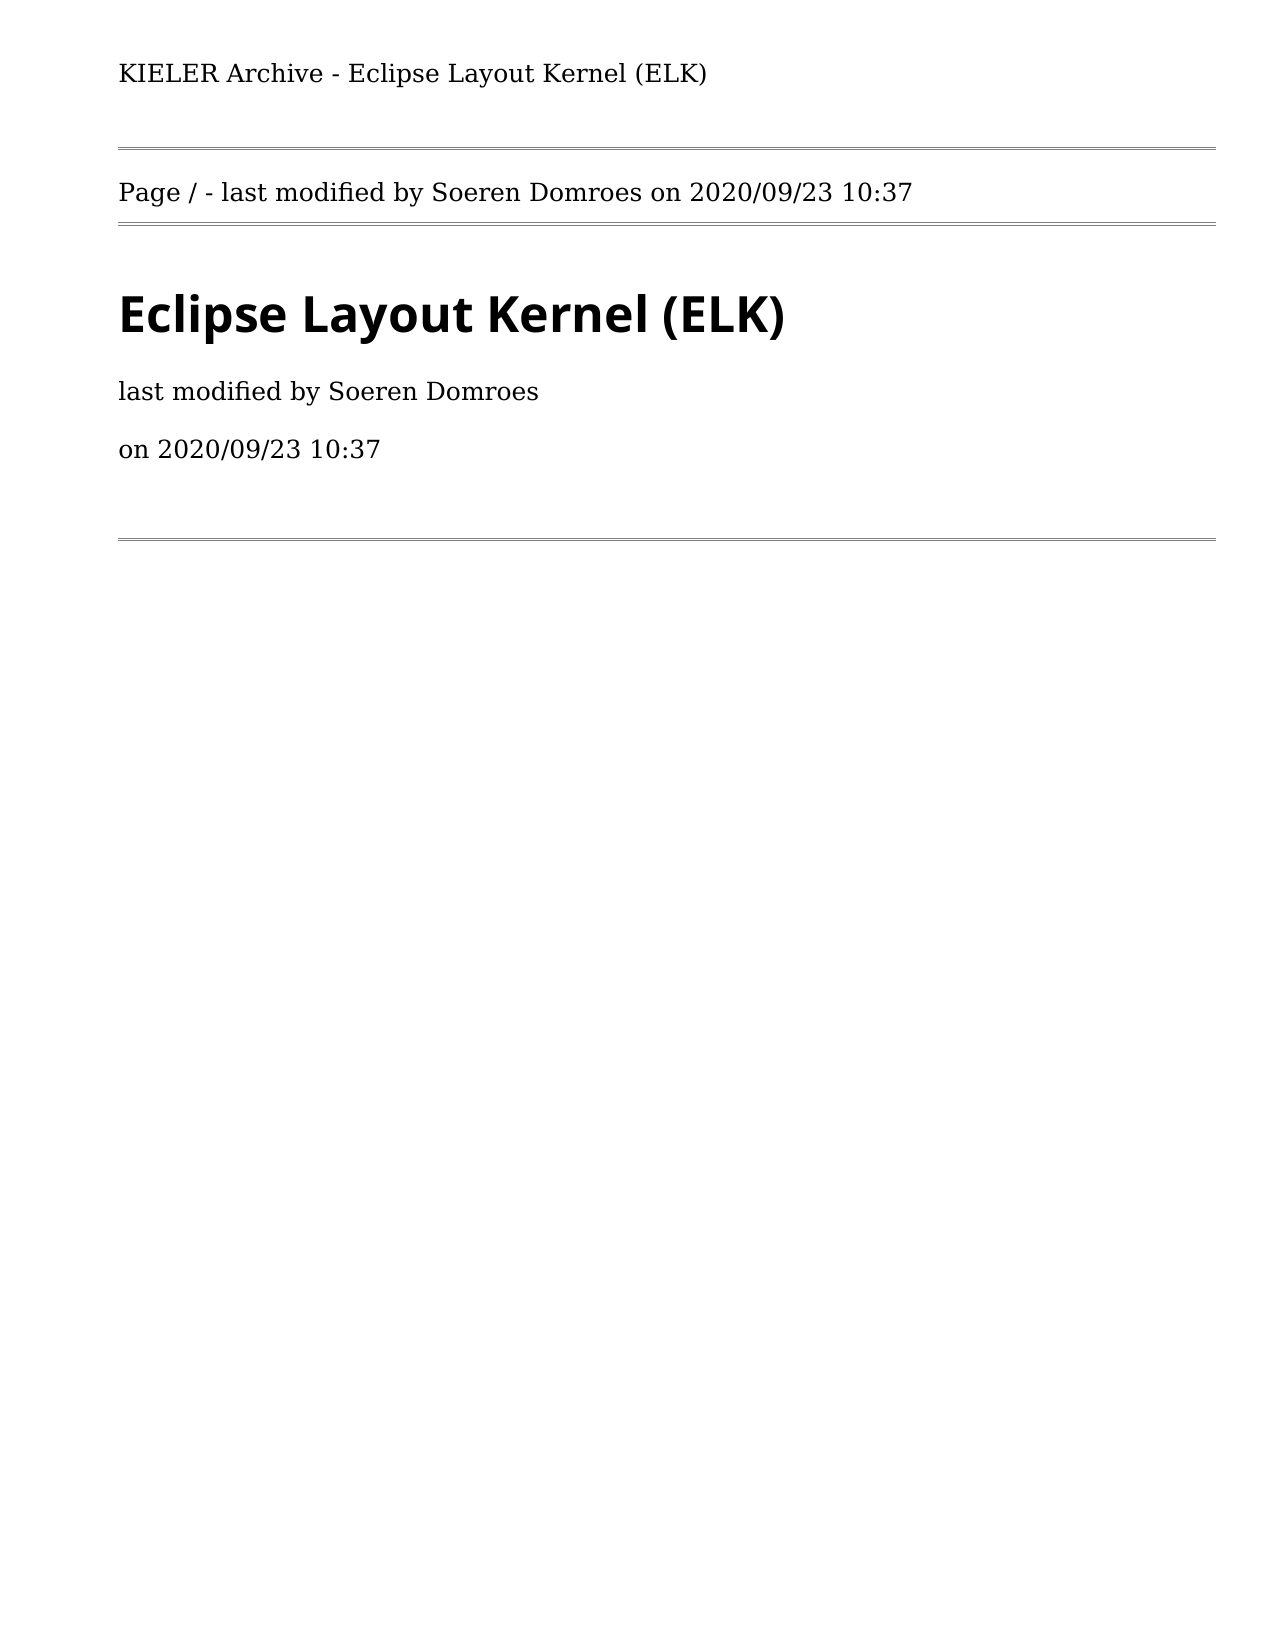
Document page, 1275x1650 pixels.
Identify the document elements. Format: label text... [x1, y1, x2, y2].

text on 2020/09/23 10:37 [118, 435, 1216, 464]
text last modified by Soeren Domroes [118, 377, 1216, 406]
subtitle Eclipse Layout Kernel (ELK) [118, 279, 1216, 347]
text Page / - last modified by Soeren Domroes on 2020/09/23 10:37 [118, 179, 1216, 208]
text KIELER Archive - Eclipse Layout Kernel (ELK) [118, 59, 1216, 88]
